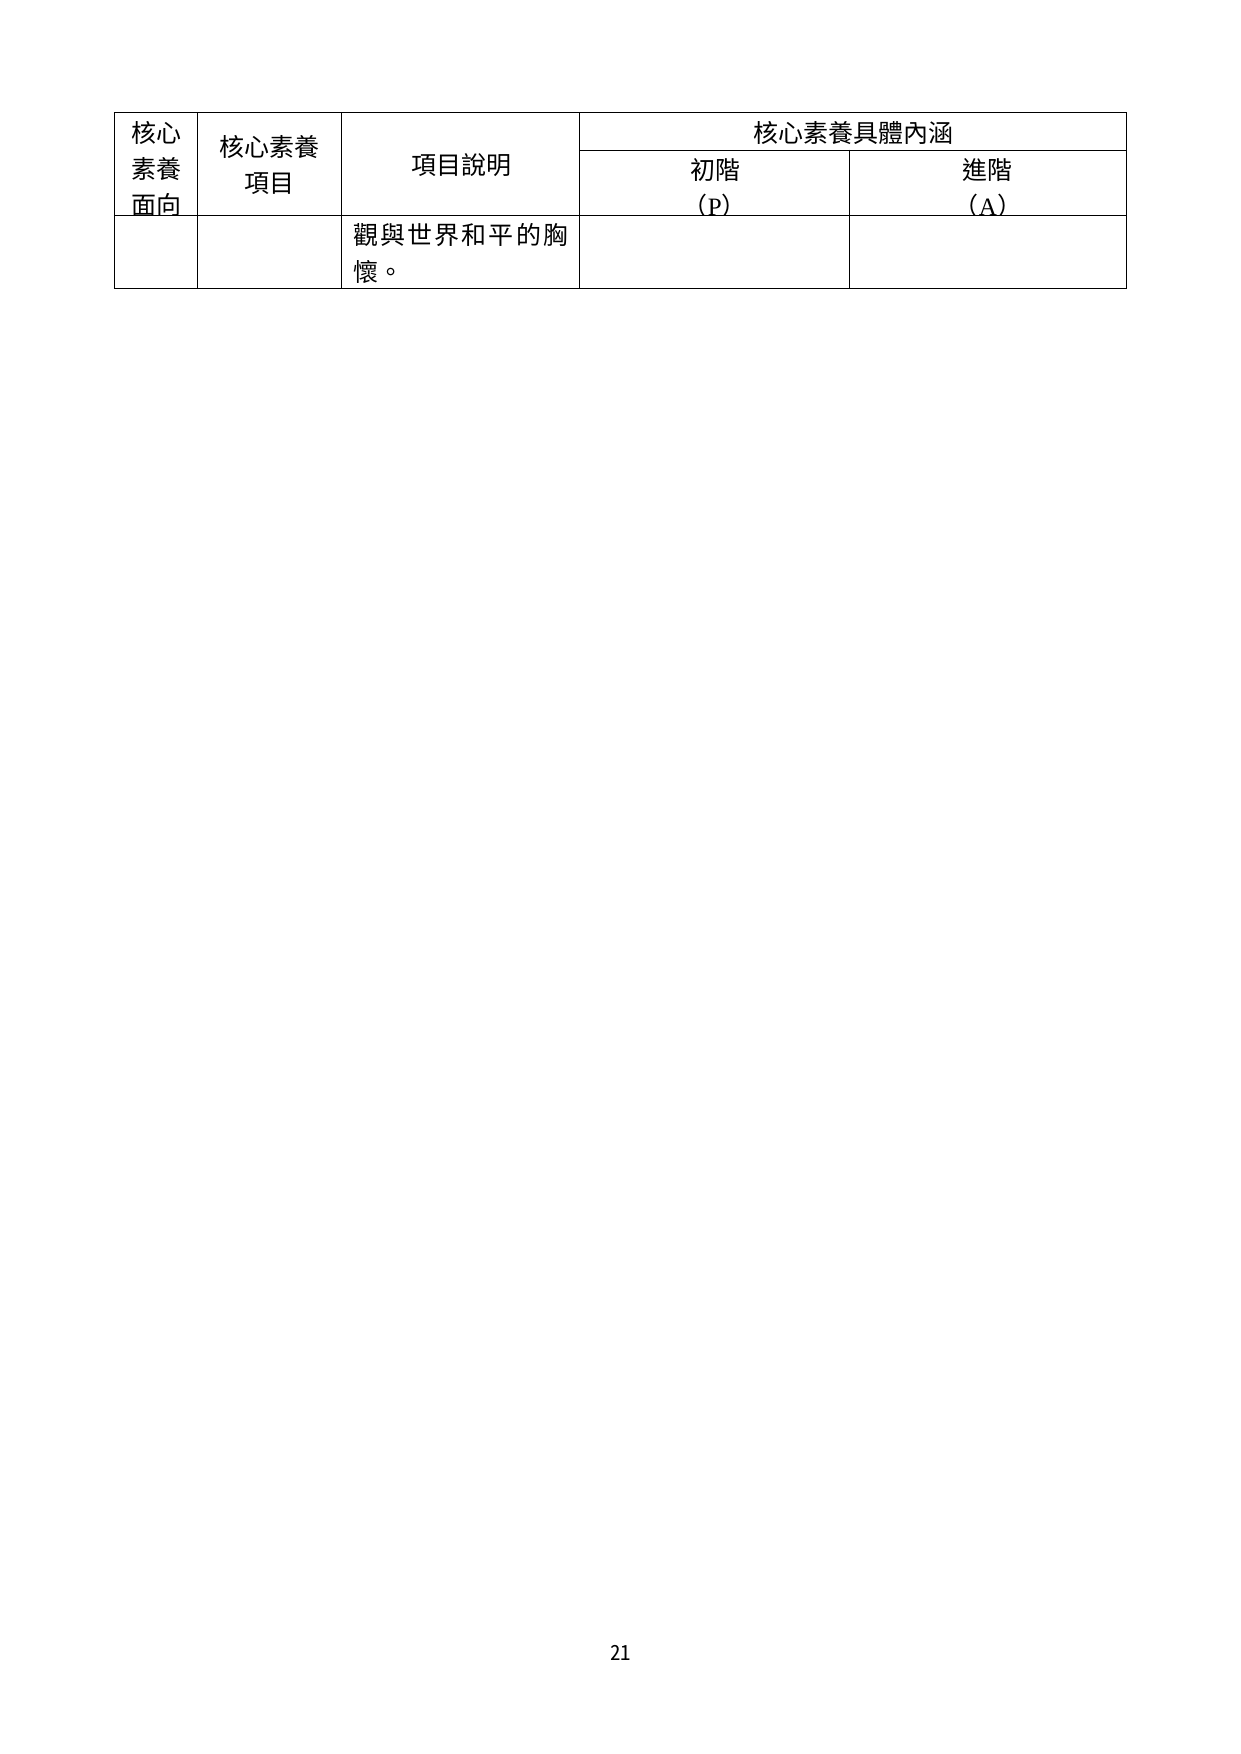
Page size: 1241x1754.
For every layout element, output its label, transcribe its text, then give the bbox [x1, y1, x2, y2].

table_cell 進階 （A） [850, 151, 1126, 215]
table_cell 觀與世界和平的胸懷。 [342, 216, 579, 288]
table_cell [115, 216, 197, 288]
table_header 核心素養 項目 [198, 113, 341, 215]
table_cell 初階 （P） [580, 151, 849, 215]
table_cell [580, 216, 849, 288]
table_header 核心素養具體內涵 [580, 113, 1126, 149]
table_cell [850, 216, 1126, 288]
table_header 項目說明 [342, 113, 579, 215]
table_cell [198, 216, 341, 288]
table_header 核心 素養 面向 [115, 113, 197, 215]
